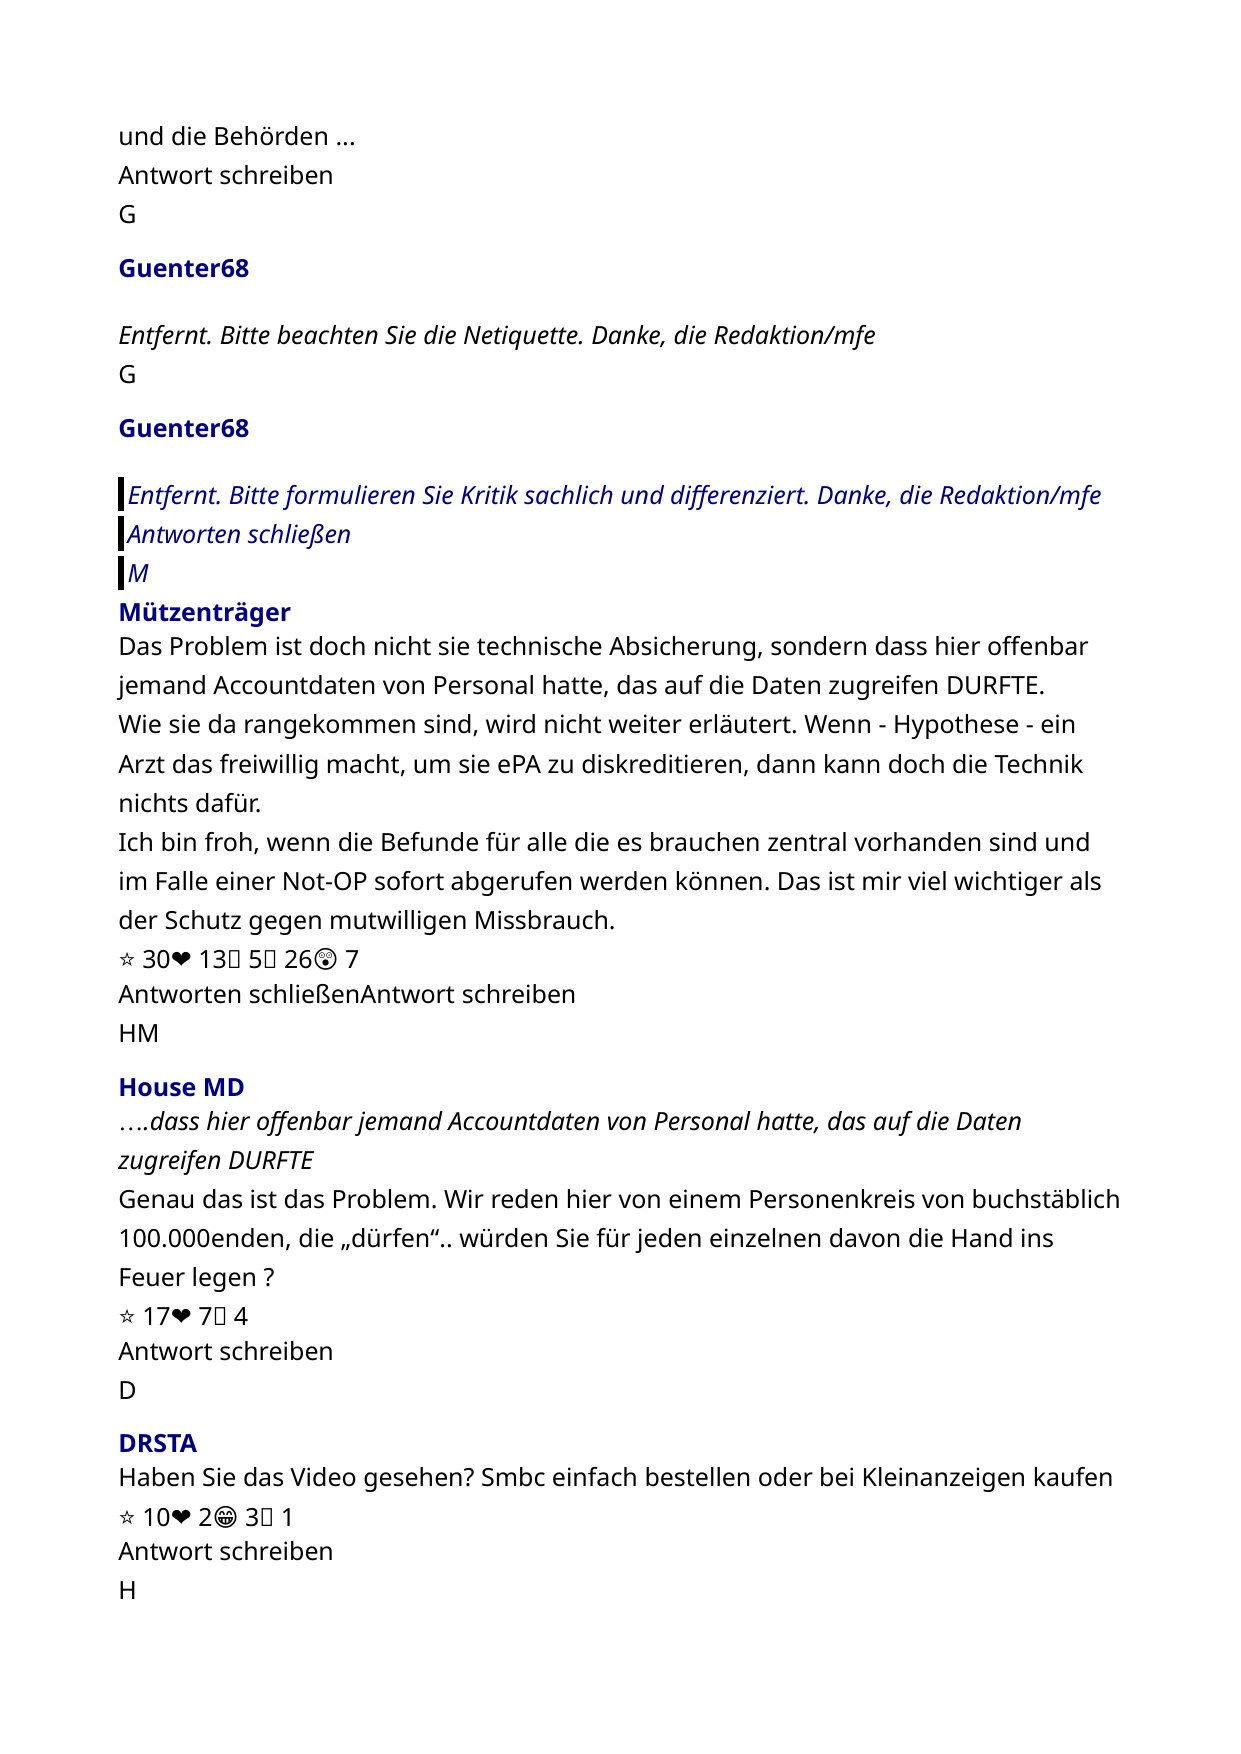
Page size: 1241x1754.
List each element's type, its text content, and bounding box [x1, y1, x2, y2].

subtitle Guenter68 [118, 410, 1122, 444]
text und die Behörden ... [118, 118, 1122, 152]
subtitle Guenter68 [118, 250, 1122, 284]
text G [118, 196, 1122, 231]
text Antworten schließen [124, 516, 1122, 551]
text Wie sie da rangekommen sind, wird nicht weiter erläutert. Wenn - Hypothese - ein Arzt das freiwillig macht, um sie ePA zu diskreditieren, dann kann doch die Technik nichts dafür. [118, 707, 1122, 819]
text ….dass hier offenbar jemand Accountdaten von Personal hatte, das auf die Daten zugreifen DURFTE [118, 1103, 1122, 1176]
text Entfernt. Bitte beachten Sie die Netiquette. Danke, die Redaktion/mfe [118, 317, 1122, 351]
text ⭐️ 10❤️ 2😁 3🤨 1 [118, 1499, 1122, 1533]
text Antwort schreiben [118, 157, 1122, 191]
text Ich bin froh, wenn die Befunde für alle die es brauchen zentral vorhanden sind und im Falle einer Not-OP sofort abgerufen werden können. Das ist mir viel wichtiger als der Schutz gegen mutwilligen Missbrauch. [118, 825, 1122, 937]
text Haben Sie das Video gesehen? Smbc einfach bestellen oder bei Kleinanzeigen kaufen [118, 1460, 1122, 1494]
text M [124, 556, 1122, 590]
text Das Problem ist doch nicht sie technische Absicherung, sondern dass hier offenbar jemand Accountdaten von Personal hatte, das auf die Daten zugreifen DURFTE. [118, 629, 1122, 702]
subtitle Mützenträger [118, 595, 1122, 629]
subtitle DRSTA [118, 1426, 1122, 1460]
text Antwort schreiben [118, 1533, 1122, 1567]
text Genau das ist das Problem. Wir reden hier von einem Personenkreis von buchstäblich 100.000enden, die „dürfen“.. würden Sie für jeden einzelnen davon die Hand ins Feuer legen ? [118, 1182, 1122, 1294]
text HM [118, 1015, 1122, 1049]
text D [118, 1372, 1122, 1406]
text ⭐️ 17❤️ 7🤨 4 [118, 1299, 1122, 1333]
text Entfernt. Bitte formulieren Sie Kritik sachlich und differenziert. Danke, die Redaktion/mfe [124, 477, 1122, 511]
text H [118, 1572, 1122, 1607]
subtitle House MD [118, 1069, 1122, 1103]
text G [118, 356, 1122, 391]
text ⭐️ 30❤️ 13🙁 5🤨 26😲 7 [118, 942, 1122, 976]
text Antwort schreiben [118, 1333, 1122, 1367]
text Antworten schließenAntwort schreiben [118, 976, 1122, 1010]
